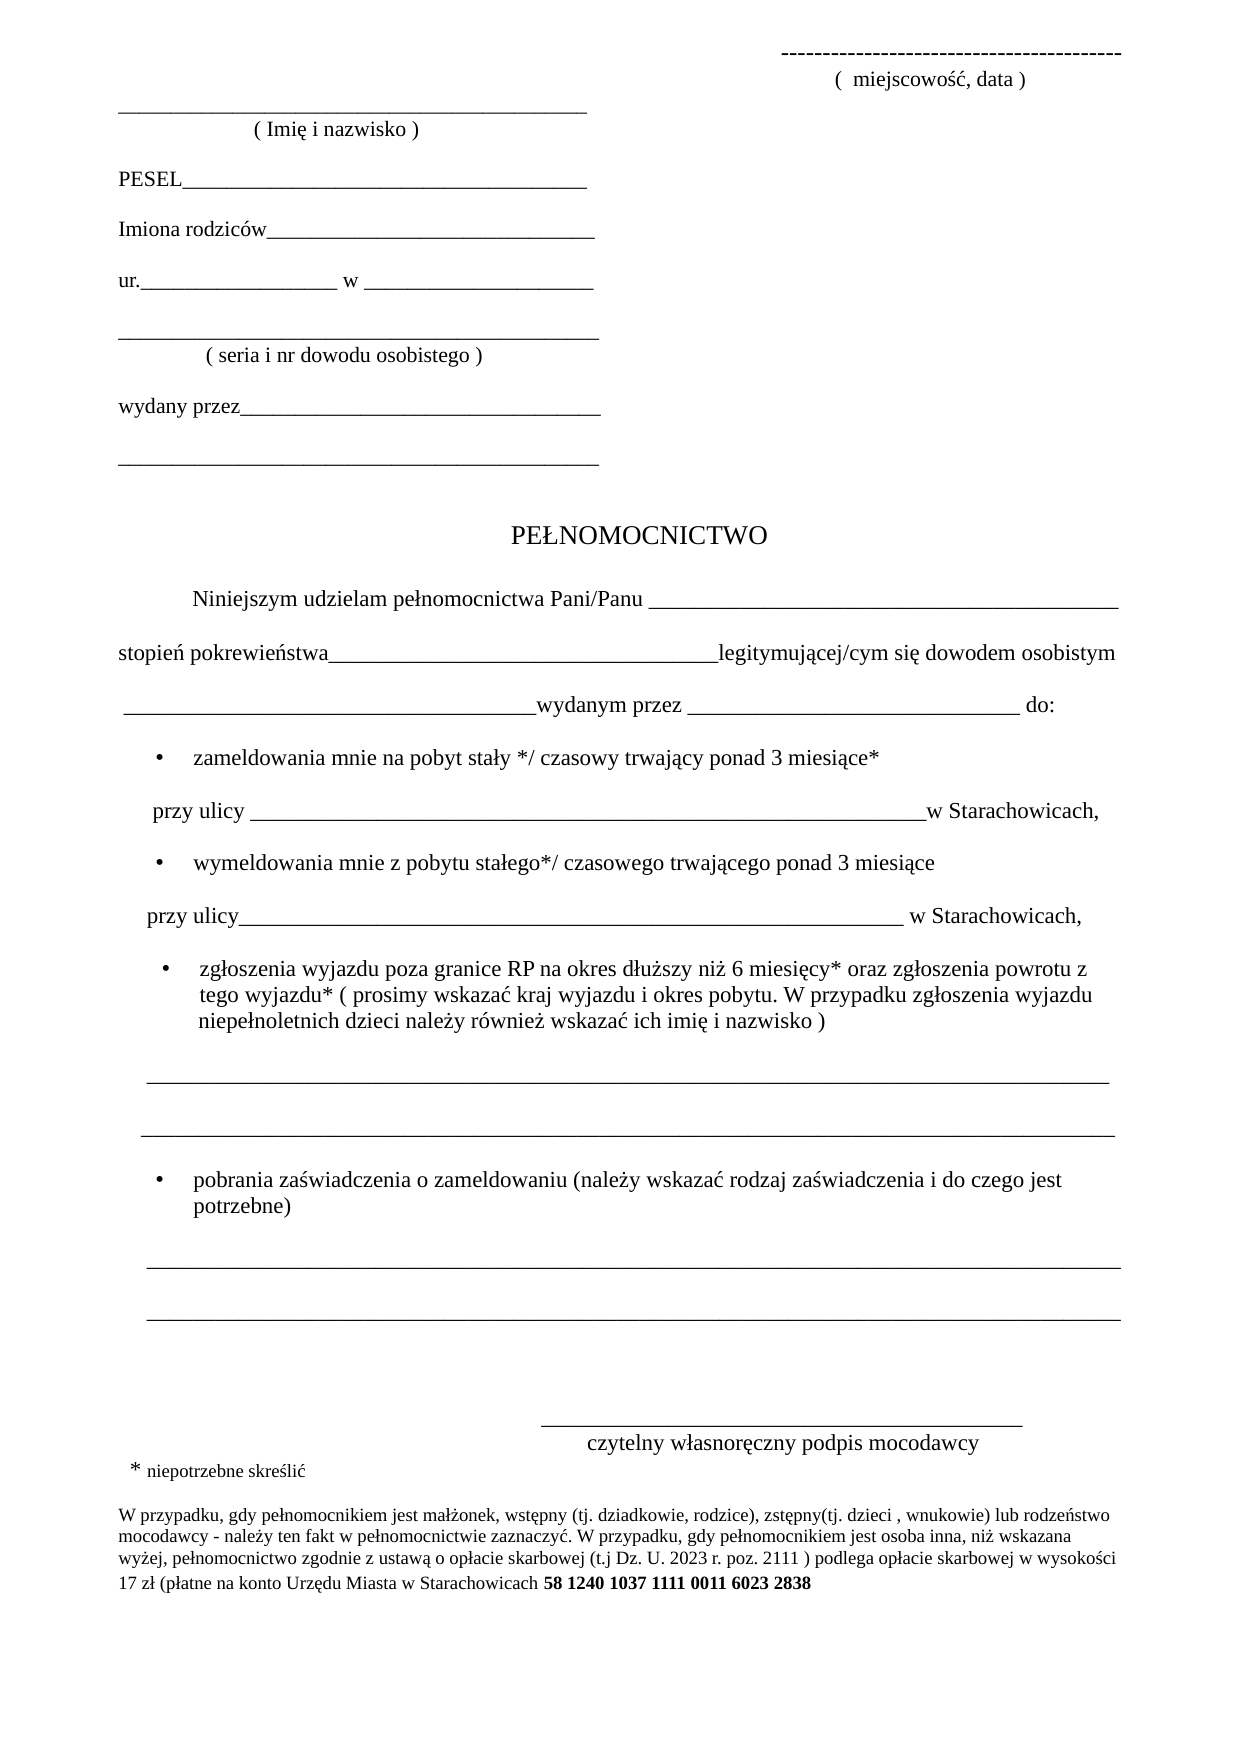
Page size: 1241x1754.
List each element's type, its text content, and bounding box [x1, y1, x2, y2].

text ( seria i nr dowodu osobistego ) [118, 342, 1122, 368]
text niepełnoletnich dzieci należy również wskazać ich imię i nazwisko ) [118, 1008, 1122, 1034]
text Imiona rodziców______________________________ [118, 216, 1122, 242]
text _____________________________________________________________________________________ [118, 1113, 1122, 1139]
text _____________________________________________ [118, 91, 1122, 116]
text czytelny własnoręczny podpis mocodawcy [118, 1429, 1122, 1456]
list zameldowania mnie na pobyt stały */ czasowy trwający ponad 3 miesiące* [156, 744, 1122, 770]
text W przypadku, gdy pełnomocnikiem jest małżonek, wstępny (tj. dziadkowie, rodzice), zstępny(tj. dzieci , wnukowie) lub rodzeństwo mocodawcy - należy ten fakt w pełnomocnictwie zaznaczyć. W przypadku, gdy pełnomocnikiem jest osoba inna, niż wskazana wyżej, pełnomocnictwo zgodnie z ustawą o opłacie skarbowej (t.j Dz. U. 2023 r. poz. 2111 ) podlega opłacie skarbowej w wysokości 17 zł (płatne na konto Urzędu Miasta w Starachowicach 58 1240 1037 1111 0011 6023 2838 [118, 1503, 1122, 1594]
text ____________________________________________ [118, 443, 1122, 468]
text Niniejszym udzielam pełnomocnictwa Pani/Panu _________________________________________ [118, 581, 1122, 612]
text PEŁNOMOCNICTWO [118, 519, 1122, 550]
text przy ulicy ___________________________________________________________w Starachowicach, [118, 797, 1122, 823]
text wydany przez_________________________________ [118, 393, 1122, 418]
list pobrania zaświadczenia o zameldowaniu (należy wskazać rodzaj zaświadczenia i do czego jest potrzebne) [156, 1166, 1122, 1218]
list wymeldowania mnie z pobytu stałego*/ czasowego trwającego ponad 3 miesiące [156, 849, 1122, 876]
text __________________________________________ [118, 1403, 1122, 1429]
text _____________________________________________________________________________________ [118, 1297, 1122, 1324]
text ( miejscowość, data ) [118, 66, 1122, 91]
text ( Imię i nazwisko ) [118, 116, 1122, 141]
text ----------------------------------------- [118, 37, 1122, 66]
text ____________________________________wydanym przez _____________________________ do: [118, 691, 1122, 718]
text PESEL_____________________________________ [118, 166, 1122, 191]
text _____________________________________________________________________________________ [118, 1245, 1122, 1271]
list zgłoszenia wyjazdu poza granice RP na okres dłuższy niż 6 miesięcy* oraz zgłoszenia powrotu z tego wyjazdu* ( prosimy wskazać kraj wyjazdu i okres pobytu. W przypadku zgłoszenia wyjazdu [162, 955, 1122, 1008]
text ur.__________________ w _____________________ [118, 267, 1122, 292]
text przy ulicy__________________________________________________________ w Starachowicach, [118, 902, 1122, 928]
text ____________________________________________________________________________________ [118, 1060, 1122, 1087]
text * niepotrzebne skreślić [118, 1456, 1122, 1482]
text stopień pokrewieństwa__________________________________legitymującej/cym się dowodem osobistym [118, 639, 1122, 665]
text ____________________________________________ [118, 317, 1122, 342]
